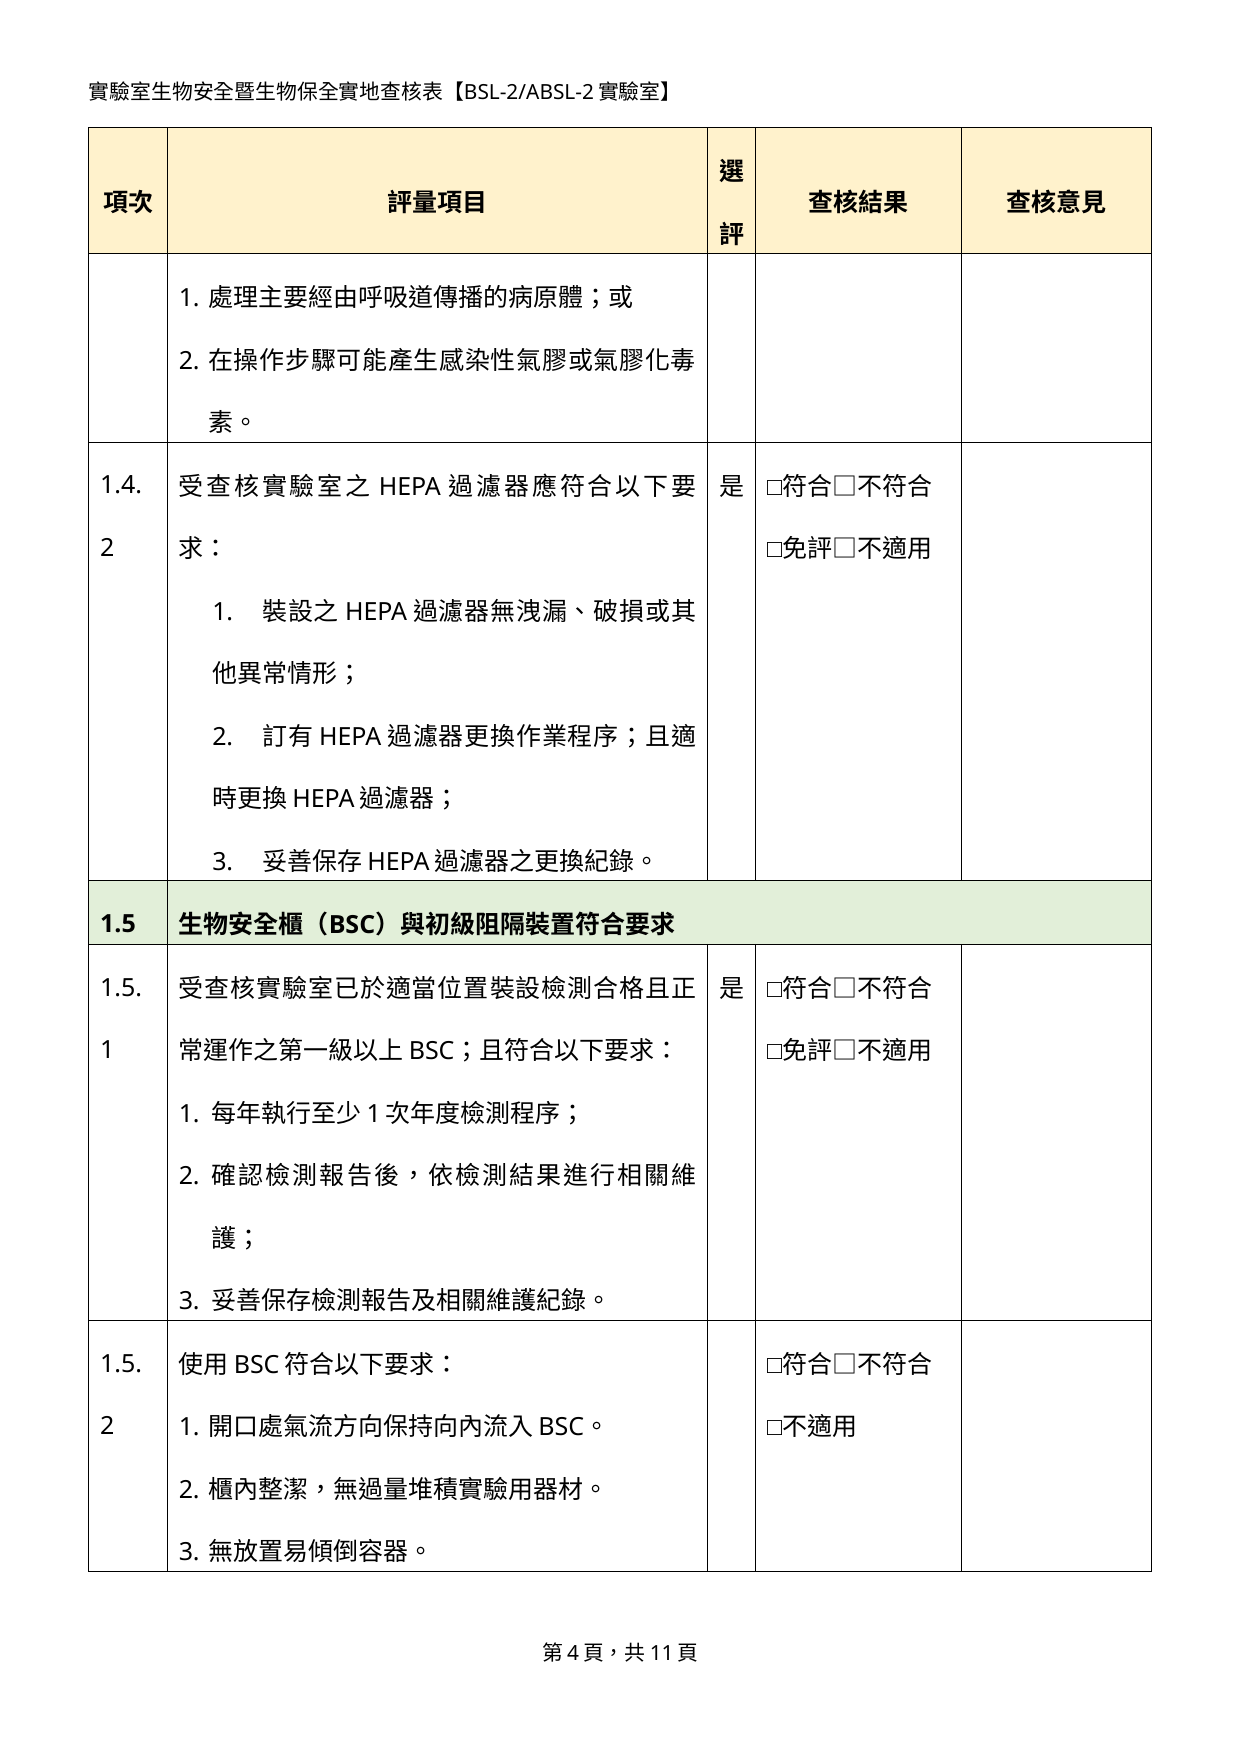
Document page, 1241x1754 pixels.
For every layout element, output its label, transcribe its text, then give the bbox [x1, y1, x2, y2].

table_cell [89, 254, 167, 442]
table_cell 使用BSC符合以下要求： 開口處氣流方向保持向內流入BSC。 櫃內整潔，無過量堆積實驗用器材。 無放置易傾倒容器。 無阻擋氣柵出口。 無使用明火。 [168, 1321, 707, 1571]
table_cell 1.5 [89, 881, 167, 944]
table_cell 實驗室以下區域具向內定向氣流，並使用可確認定向氣流之可視化輔助設備進行查證；且排氣須經過濾器或完全排出戶外： 處理主要經由呼吸道傳播的病原體；或 在操作步驟可能產生感染性氣膠或氣膠化毒素。 [168, 254, 707, 442]
table_header 評量項目 [168, 128, 707, 253]
table_cell 是 [708, 443, 755, 880]
table_cell □符合□不符合 □免評□不適用 [756, 945, 961, 1320]
table_cell 生物安全櫃（BSC）與初級阻隔裝置符合要求 [168, 881, 1151, 944]
table_header 查核結果 [756, 128, 961, 253]
table_cell [962, 443, 1151, 880]
table_cell 1.5.1 [89, 945, 167, 1320]
table_cell [756, 254, 961, 442]
table_cell 1.5.2 [89, 1321, 167, 1571]
table_cell 受查核實驗室之HEPA過濾器應符合以下要求： 裝設之HEPA過濾器無洩漏、破損或其他異常情形； 訂有HEPA過濾器更換作業程序；且適時更換HEPA過濾器； 妥善保存HEPA過濾器之更換紀錄。 [168, 443, 707, 880]
table_cell □符合□不符合 □不適用 [756, 1321, 961, 1571]
table_cell 是 [708, 945, 755, 1320]
table_cell [708, 254, 755, 442]
table_cell [962, 945, 1151, 1320]
table_cell [962, 254, 1151, 442]
table_header 項次 [89, 128, 167, 253]
table_cell [962, 1321, 1151, 1571]
table_cell [708, 1321, 755, 1571]
table_header 選評 [708, 128, 755, 253]
table_cell 1.4.2 [89, 443, 167, 880]
table_cell 受查核實驗室已於適當位置裝設檢測合格且正常運作之第一級以上BSC；且符合以下要求： 每年執行至少1次年度檢測程序； 確認檢測報告後，依檢測結果進行相關維護； 妥善保存檢測報告及相關維護紀錄。 [168, 945, 707, 1320]
table_cell □符合□不符合 □免評□不適用 [756, 443, 961, 880]
table_header 查核意見 [962, 128, 1151, 253]
